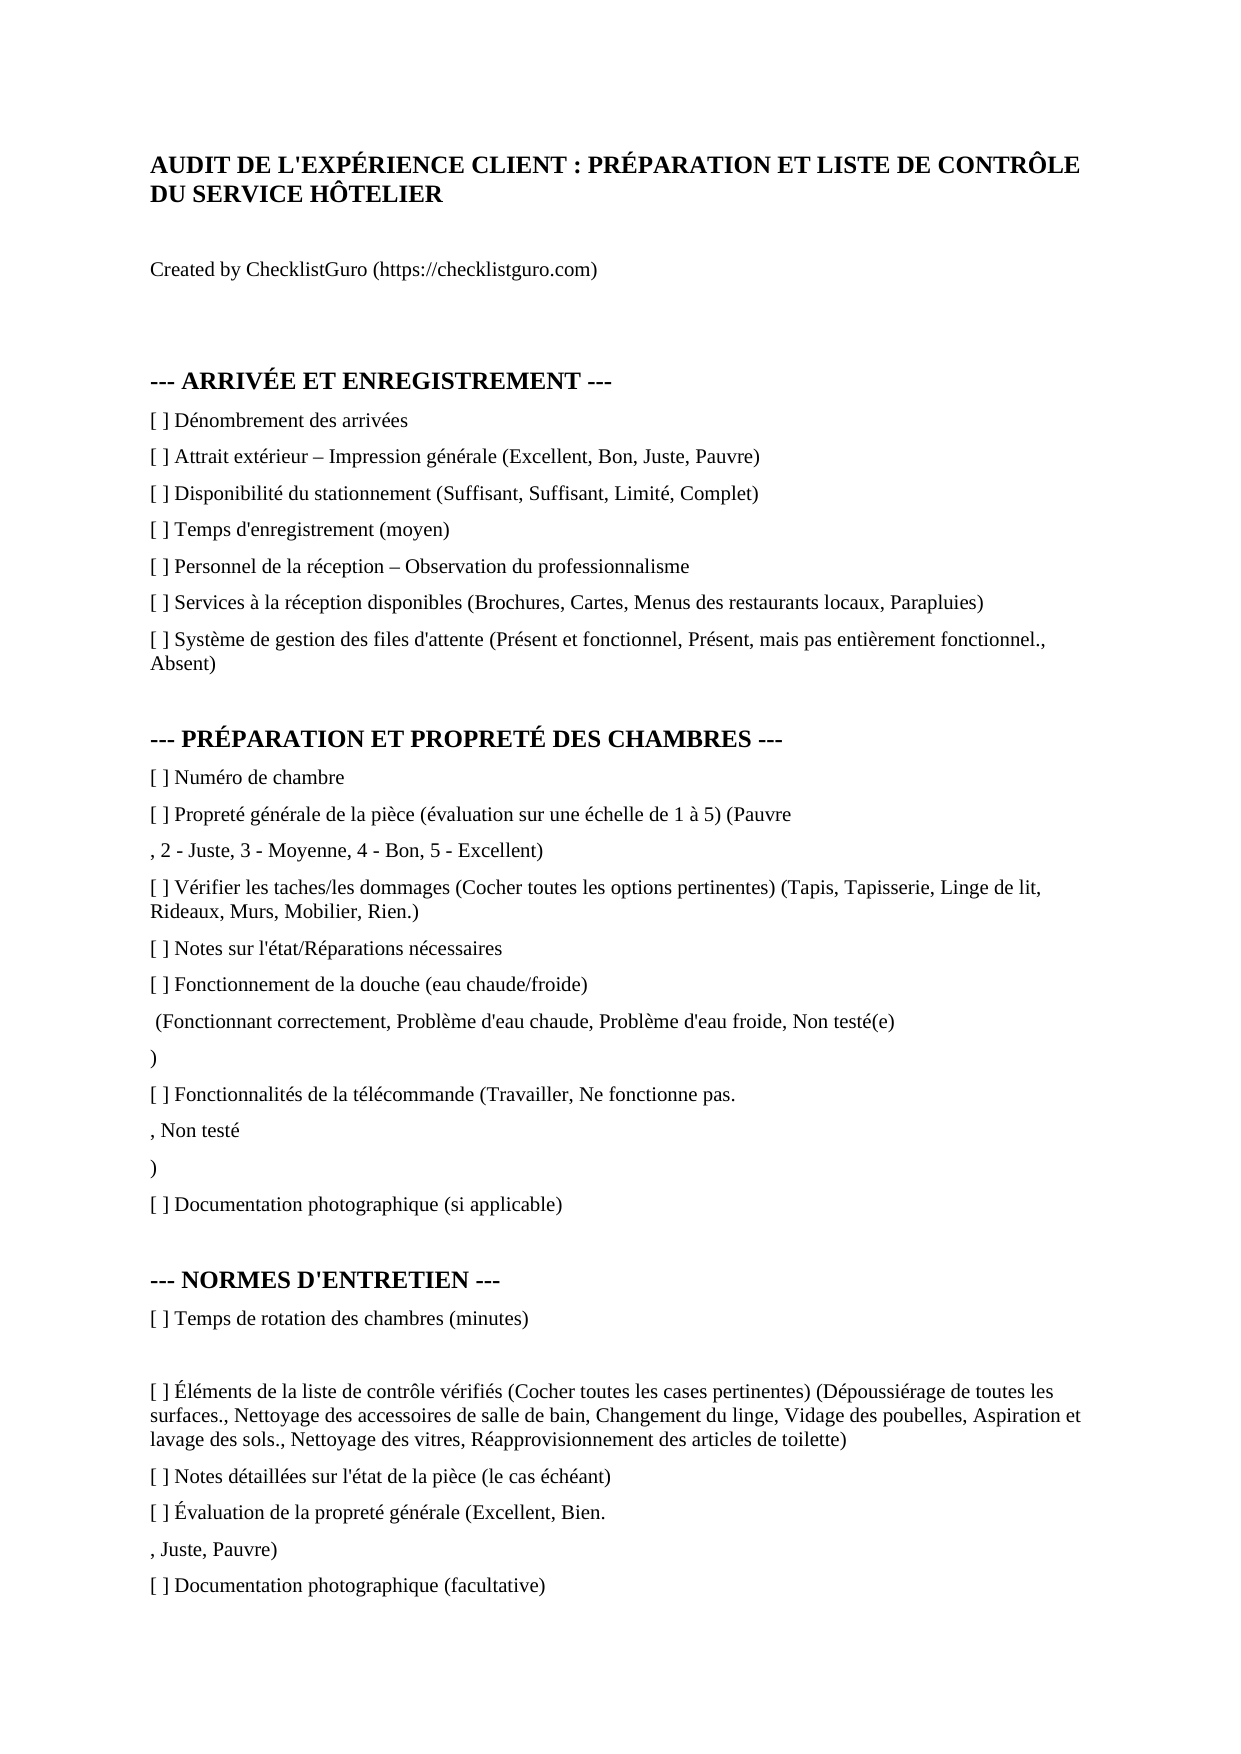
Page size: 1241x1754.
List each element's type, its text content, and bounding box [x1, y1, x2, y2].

text [ ] Temps de rotation des chambres (minutes) [150, 1306, 1090, 1330]
text [ ] Fonctionnalités de la télécommande (Travailler, Ne fonctionne pas. [150, 1082, 1090, 1106]
text [ ] Services à la réception disponibles (Brochures, Cartes, Menus des restaurants locaux, Parapluies) [150, 590, 1090, 614]
text ) [150, 1045, 1090, 1069]
text [ ] Vérifier les taches/les dommages (Cocher toutes les options pertinentes) (Tapis, Tapisserie, Linge de lit, Rideaux, Murs, Mobilier, Rien.) [150, 875, 1090, 923]
text [ ] Numéro de chambre [150, 765, 1090, 789]
text [ ] Dénombrement des arrivées [150, 407, 1090, 432]
text , Juste, Pauvre) [150, 1537, 1090, 1561]
text [ ] Éléments de la liste de contrôle vérifiés (Cocher toutes les cases pertinentes) (Dépoussiérage de toutes les surfaces., Nettoyage des accessoires de salle de bain, Changement du linge, Vidage des poubelles, Aspiration et lavage des sols., Nettoyage des vitres, Réapprovisionnement des articles de toilette) [150, 1379, 1090, 1451]
text [ ] Documentation photographique (si applicable) [150, 1192, 1090, 1216]
text [ ] Notes sur l'état/Réparations nécessaires [150, 936, 1090, 960]
text [ ] Fonctionnement de la douche (eau chaude/froide) [150, 972, 1090, 996]
text [ ] Système de gestion des files d'attente (Présent et fonctionnel, Présent, mais pas entièrement fonctionnel., Absent) [150, 627, 1090, 675]
text [ ] Documentation photographique (facultative) [150, 1573, 1090, 1597]
text , Non testé [150, 1118, 1090, 1142]
text [ ] Évaluation de la propreté générale (Excellent, Bien. [150, 1500, 1090, 1524]
text [ ] Temps d'enregistrement (moyen) [150, 517, 1090, 541]
text --- ARRIVÉE ET ENREGISTREMENT --- [150, 366, 1090, 395]
text --- NORMES D'ENTRETIEN --- [150, 1265, 1090, 1293]
text --- PRÉPARATION ET PROPRETÉ DES CHAMBRES --- [150, 724, 1090, 753]
text [ ] Attrait extérieur – Impression générale (Excellent, Bon, Juste, Pauvre) [150, 444, 1090, 468]
text AUDIT DE L'EXPÉRIENCE CLIENT : PRÉPARATION ET LISTE DE CONTRÔLE DU SERVICE HÔTELIER [150, 150, 1090, 207]
text Created by ChecklistGuro (https://checklistguro.com) [150, 257, 1090, 281]
text (Fonctionnant correctement, Problème d'eau chaude, Problème d'eau froide, Non testé(e) [150, 1009, 1090, 1033]
text [ ] Notes détaillées sur l'état de la pièce (le cas échéant) [150, 1464, 1090, 1488]
text [ ] Personnel de la réception – Observation du professionnalisme [150, 554, 1090, 578]
text [ ] Propreté générale de la pièce (évaluation sur une échelle de 1 à 5) (Pauvre [150, 802, 1090, 826]
text ) [150, 1155, 1090, 1179]
text [ ] Disponibilité du stationnement (Suffisant, Suffisant, Limité, Complet) [150, 481, 1090, 505]
text , 2 - Juste, 3 - Moyenne, 4 - Bon, 5 - Excellent) [150, 838, 1090, 862]
